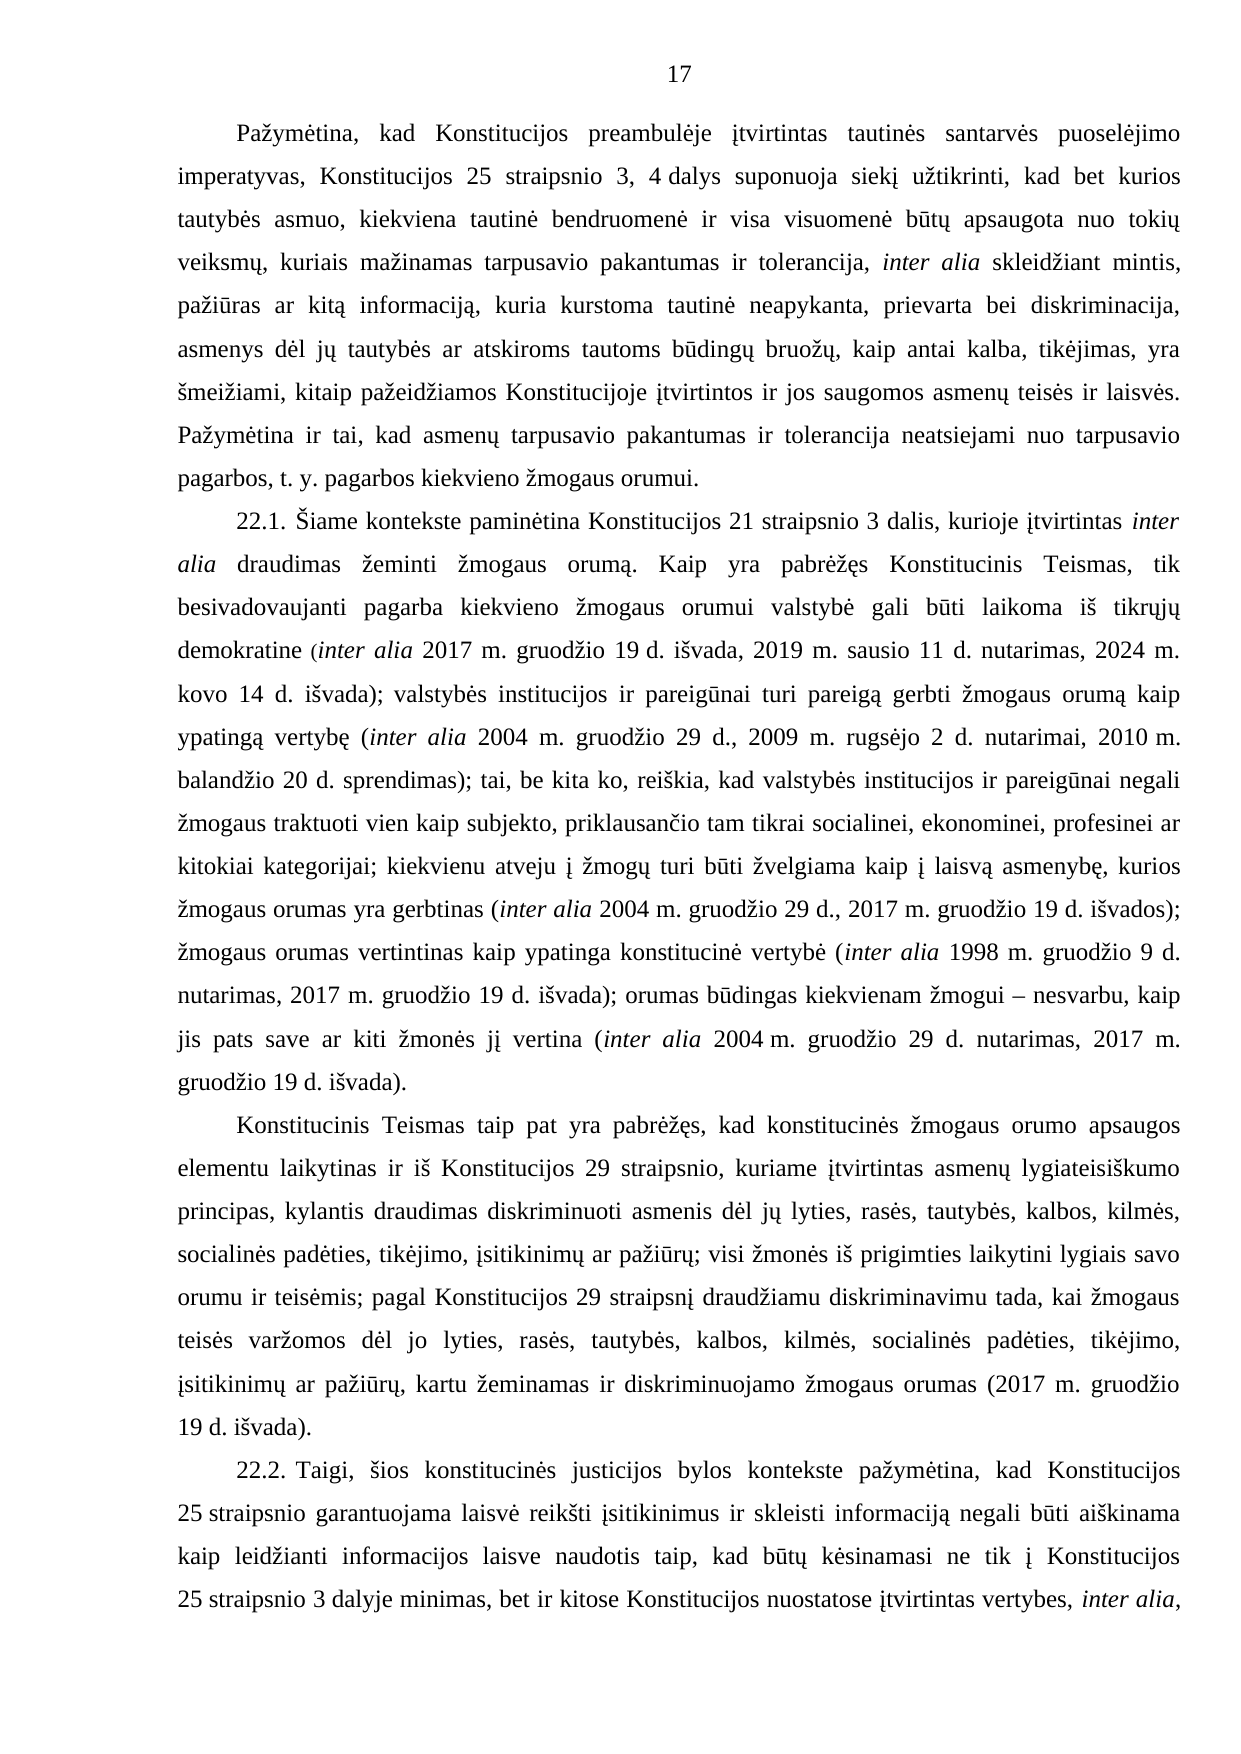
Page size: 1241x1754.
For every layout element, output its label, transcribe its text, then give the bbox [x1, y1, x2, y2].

text 22.1. Šiame kontekste paminėtina Konstitucijos 21 straipsnio 3 dalis, kurioje įtvirtintas inter alia draudimas žeminti žmogaus orumą. Kaip yra pabrėžęs Konstitucinis Teismas, tik besivadovaujanti pagarba kiekvieno žmogaus orumui valstybė gali būti laikoma iš tikrųjų demokratine (inter alia 2017 m. gruodžio 19 d. išvada, 2019 m. sausio 11 d. nutarimas, 2024 m. kovo 14 d. išvada); valstybės institucijos ir pareigūnai turi pareigą gerbti žmogaus orumą kaip ypatingą vertybę (inter alia 2004 m. gruodžio 29 d., 2009 m. rugsėjo 2 d. nutarimai, 2010 m. balandžio 20 d. sprendimas); tai, be kita ko, reiškia, kad valstybės institucijos ir pareigūnai negali žmogaus traktuoti vien kaip subjekto, priklausančio tam tikrai socialinei, ekonominei, profesinei ar kitokiai kategorijai; kiekvienu atveju į žmogų turi būti žvelgiama kaip į laisvą asmenybę, kurios žmogaus orumas yra gerbtinas (inter alia 2004 m. gruodžio 29 d., 2017 m. gruodžio 19 d. išvados); žmogaus orumas vertintinas kaip ypatinga konstitucinė vertybė (inter alia 1998 m. gruodžio 9 d. nutarimas, 2017 m. gruodžio 19 d. išvada); orumas būdingas kiekvienam žmogui – nesvarbu, kaip jis pats save ar kiti žmonės jį vertina (inter alia 2004 m. gruodžio 29 d. nutarimas, 2017 m. gruodžio 19 d. išvada). [177, 506, 1181, 1096]
text 22.2. Taigi, šios konstitucinės justicijos bylos kontekste pažymėtina, kad Konstitucijos 25 straipsnio garantuojama laisvė reikšti įsitikinimus ir skleisti informaciją negali būti aiškinama kaip leidžianti informacijos laisve naudotis taip, kad būtų kėsinamasi ne tik į Konstitucijos 25 straipsnio 3 dalyje minimas, bet ir kitose Konstitucijos nuostatose įtvirtintas vertybes, inter alia, [177, 1455, 1181, 1613]
text Konstitucinis Teismas taip pat yra pabrėžęs, kad konstitucinės žmogaus orumo apsaugos elementu laikytinas ir iš Konstitucijos 29 straipsnio, kuriame įtvirtintas asmenų lygiateisiškumo principas, kylantis draudimas diskriminuoti asmenis dėl jų lyties, rasės, tautybės, kalbos, kilmės, socialinės padėties, tikėjimo, įsitikinimų ar pažiūrų; visi žmonės iš prigimties laikytini lygiais savo orumu ir teisėmis; pagal Konstitucijos 29 straipsnį draudžiamu diskriminavimu tada, kai žmogaus teisės varžomos dėl jo lyties, rasės, tautybės, kalbos, kilmės, socialinės padėties, tikėjimo, įsitikinimų ar pažiūrų, kartu žeminamas ir diskriminuojamo žmogaus orumas (2017 m. gruodžio 19 d. išvada). [177, 1110, 1181, 1441]
text Pažymėtina, kad Konstitucijos preambulėje įtvirtintas tautinės santarvės puoselėjimo imperatyvas, Konstitucijos 25 straipsnio 3, 4 dalys suponuoja siekį užtikrinti, kad bet kurios tautybės asmuo, kiekviena tautinė bendruomenė ir visa visuomenė būtų apsaugota nuo tokių veiksmų, kuriais mažinamas tarpusavio pakantumas ir tolerancija, inter alia skleidžiant mintis, pažiūras ar kitą informaciją, kuria kurstoma tautinė neapykanta, prievarta bei diskriminacija, asmenys dėl jų tautybės ar atskiroms tautoms būdingų bruožų, kaip antai kalba, tikėjimas, yra šmeižiami, kitaip pažeidžiamos Konstitucijoje įtvirtintos ir jos saugomos asmenų teisės ir laisvės. Pažymėtina ir tai, kad asmenų tarpusavio pakantumas ir tolerancija neatsiejami nuo tarpusavio pagarbos, t. y. pagarbos kiekvieno žmogaus orumui. [177, 118, 1181, 492]
